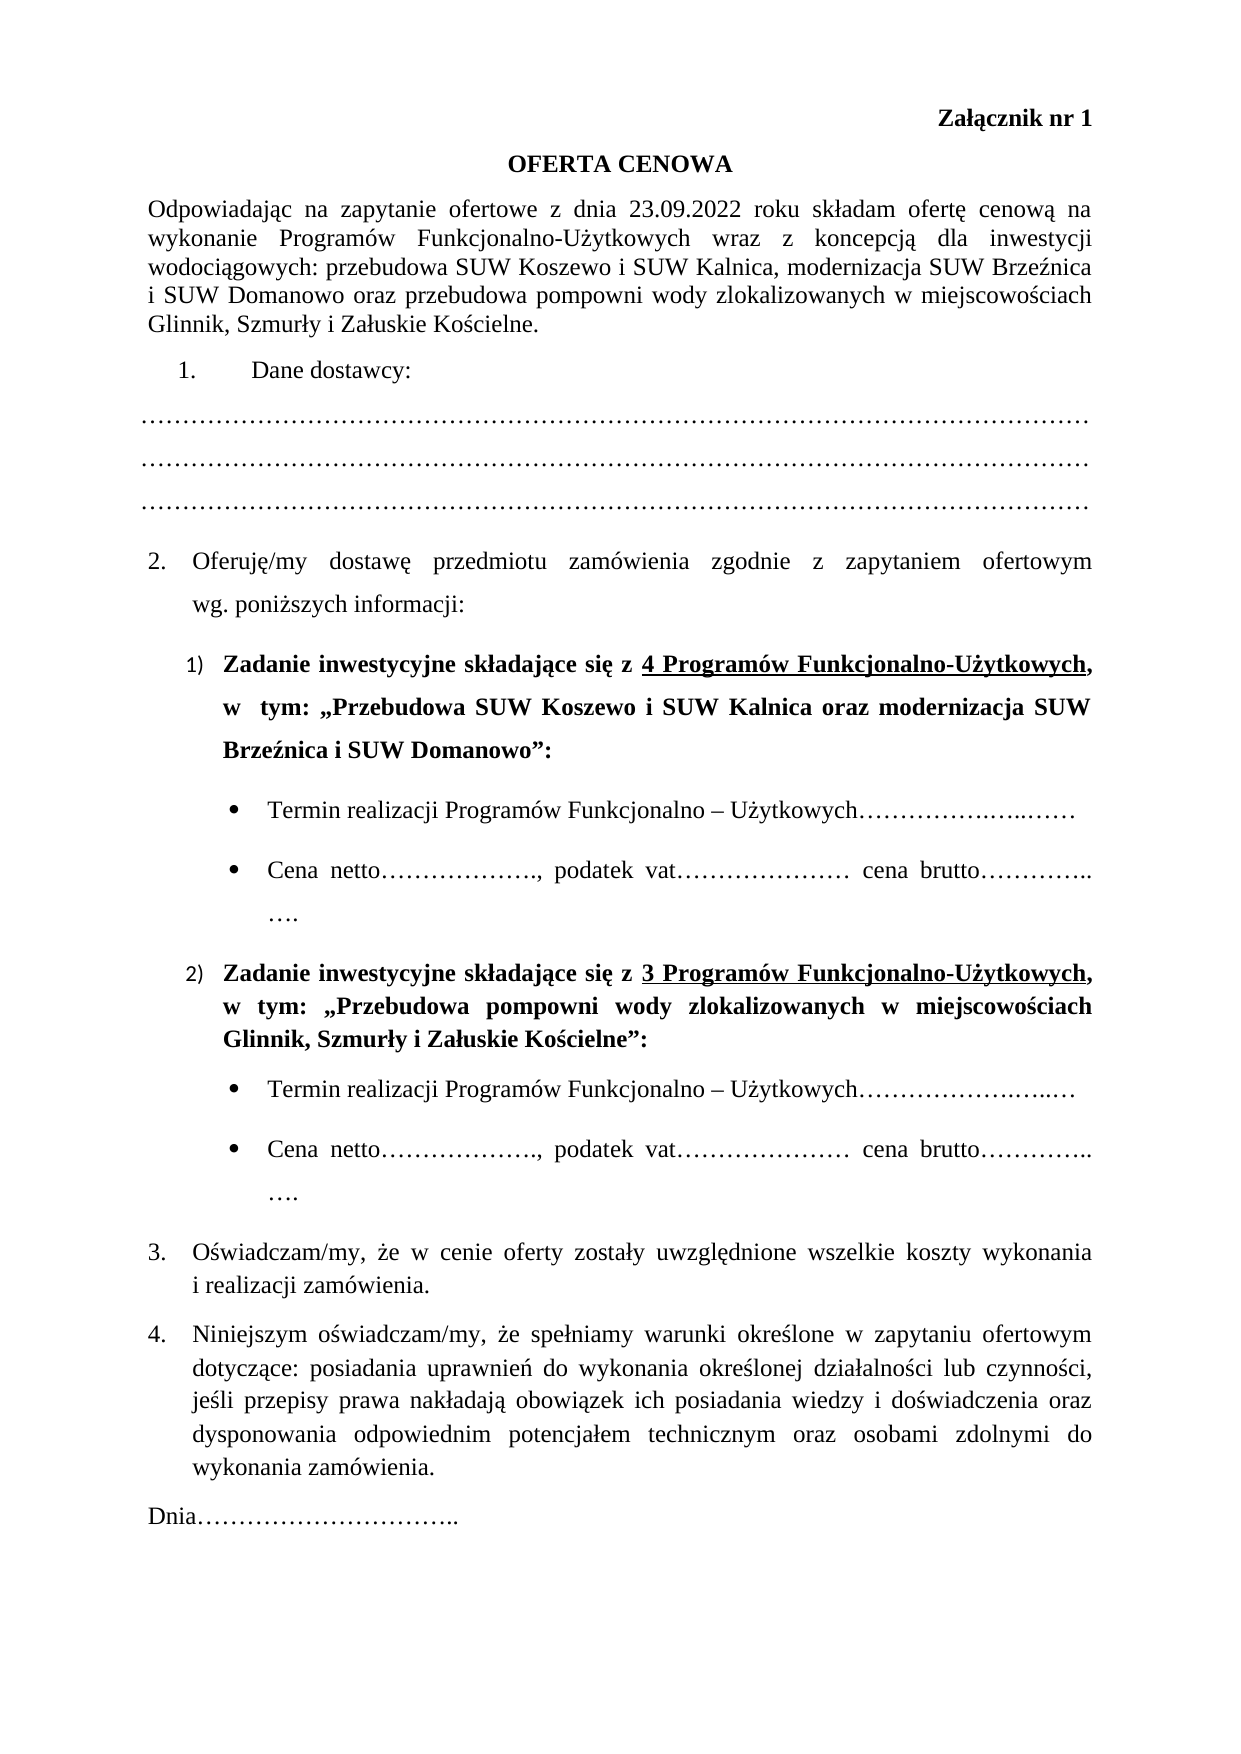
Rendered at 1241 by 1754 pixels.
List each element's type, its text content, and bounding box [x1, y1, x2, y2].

list Zadanie inwestycyjne składające się z 3 Programów Funkcjonalno-Użytkowych, w tym: „Przebudowa pompowni wody zlokalizowanych w miejscowościach Glinnik, Szmurły i Załuskie Kościelne”: [185, 958, 1093, 1053]
list Niniejszym oświadczam/my, że spełniamy warunki określone w zapytaniu ofertowym dotyczące: posiadania uprawnień do wykonania określonej działalności lub czynności, jeśli przepisy prawa nakładają obowiązek ich posiadania wiedzy i doświadczenia oraz dysponowania odpowiednim potencjałem technicznym oraz osobami zdolnymi do wykonania zamówienia. [148, 1319, 1093, 1480]
text Dnia………………………….. [148, 1501, 1093, 1530]
text ……………………………………………………………………………………………………………………………………………………………………………………………………………………………………………………………………………………………………………… [140, 400, 1093, 515]
list Oferuję/my dostawę przedmiotu zamówienia zgodnie z zapytaniem ofertowym wg. poniższych informacji: [148, 546, 1093, 618]
list Zadanie inwestycyjne składające się z 4 Programów Funkcjonalno-Użytkowych, w tym: „Przebudowa SUW Koszewo i SUW Kalnica oraz modernizacja SUW Brzeźnica i SUW Domanowo”: [185, 649, 1093, 764]
list Oświadczam/my, że w cenie oferty zostały uwzględnione wszelkie koszty wykonania i realizacji zamówienia. [148, 1237, 1093, 1299]
text OFERTA CENOWA [148, 149, 1093, 178]
list Dane dostawcy: [177, 355, 1093, 383]
list Cena netto………………., podatek vat………………… cena brutto…………..…. [229, 1134, 1093, 1206]
text Załącznik nr 1 [148, 103, 1093, 132]
list Termin realizacji Programów Funkcjonalno – Użytkowych……………….…..… [229, 1074, 1093, 1103]
list Termin realizacji Programów Funkcjonalno – Użytkowych…………….…..…… [229, 795, 1093, 824]
text Odpowiadając na zapytanie ofertowe z dnia 23.09.2022 roku składam ofertę cenową na wykonanie Programów Funkcjonalno-Użytkowych wraz z koncepcją dla inwestycji wodociągowych: przebudowa SUW Koszewo i SUW Kalnica, modernizacja SUW Brzeźnica i SUW Domanowo oraz przebudowa pompowni wody zlokalizowanych w miejscowościach Glinnik, Szmurły i Załuskie Kościelne. [148, 194, 1093, 338]
list Cena netto………………., podatek vat………………… cena brutto…………..…. [229, 855, 1093, 927]
